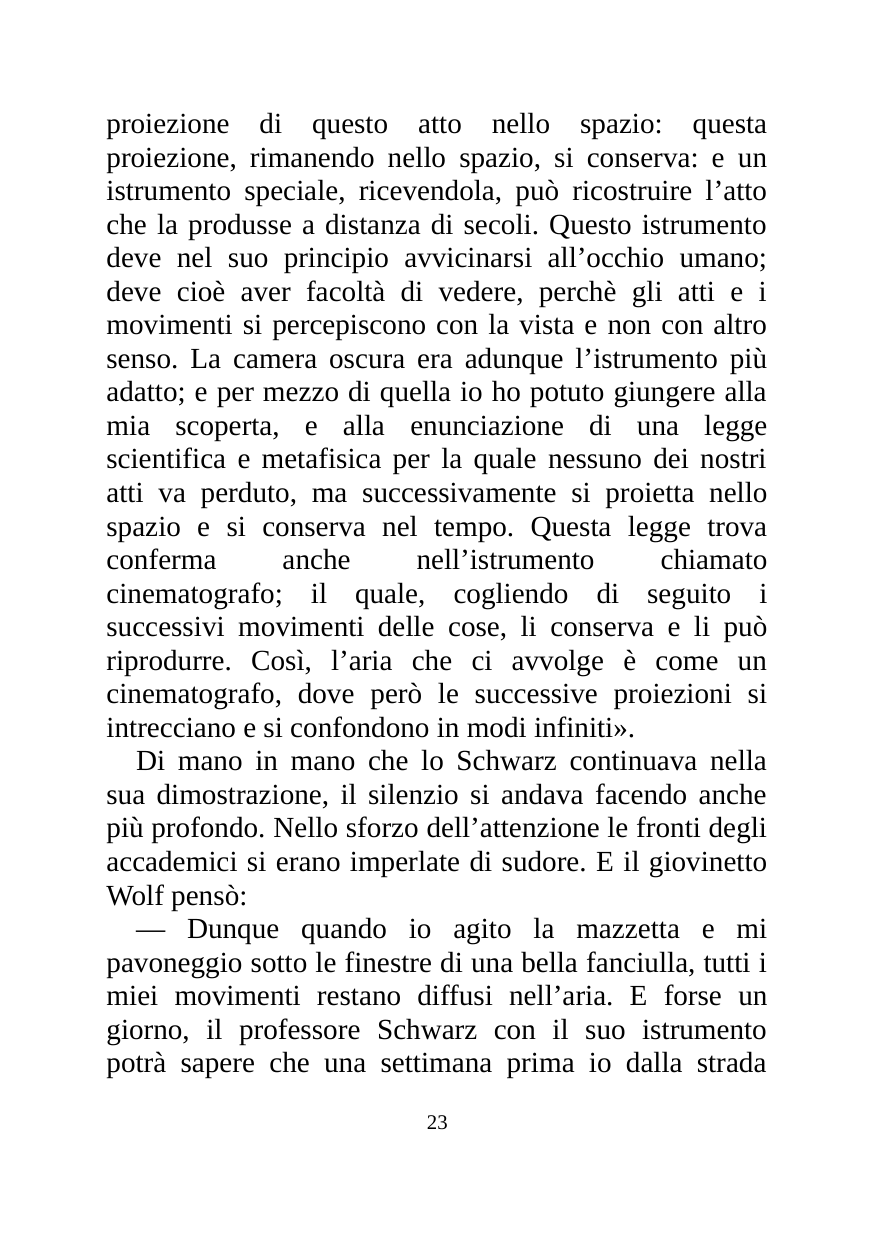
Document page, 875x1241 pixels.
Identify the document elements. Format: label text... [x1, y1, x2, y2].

text Di mano in mano che lo Schwarz continuava nella sua dimostrazione, il silenzio si andava facendo anche più profondo. Nello sforzo dell’attenzione le fronti degli accademici si erano imperlate di sudore. E il giovinetto Wolf pensò: [106, 743, 768, 911]
text proiezione di questo atto nello spazio: questa proiezione, rimanendo nello spazio, si conserva: e un istrumento speciale, ricevendola, può ricostruire l’atto che la produsse a distanza di secoli. Questo istrumento deve nel suo principio avvicinarsi all’occhio umano; deve cioè aver facoltà di vedere, perchè gli atti e i movimenti si percepiscono con la vista e non con altro senso. La camera oscura era adunque l’istrumento più adatto; e per mezzo di quella io ho potuto giungere alla mia scoperta, e alla enunciazione di una legge scientifica e metafisica per la quale nessuno dei nostri atti va perduto, ma successivamente si proietta nello spazio e si conserva nel tempo. Questa legge trova conferma anche nell’istrumento chiamato cinematografo; il quale, cogliendo di seguito i successivi movimenti delle cose, li conserva e li può riprodurre. Così, l’aria che ci avvolge è come un cinematografo, dove però le successive proiezioni si intrecciano e si confondono in modi infiniti». [106, 106, 768, 743]
text — Dunque quando io agito la mazzetta e mi pavoneggio sotto le finestre di una bella fanciulla, tutti i miei movimenti restano diffusi nell’aria. E forse un giorno, il professore Schwarz con il suo istrumento potrà sapere che una settimana prima io dalla strada [106, 911, 768, 1079]
